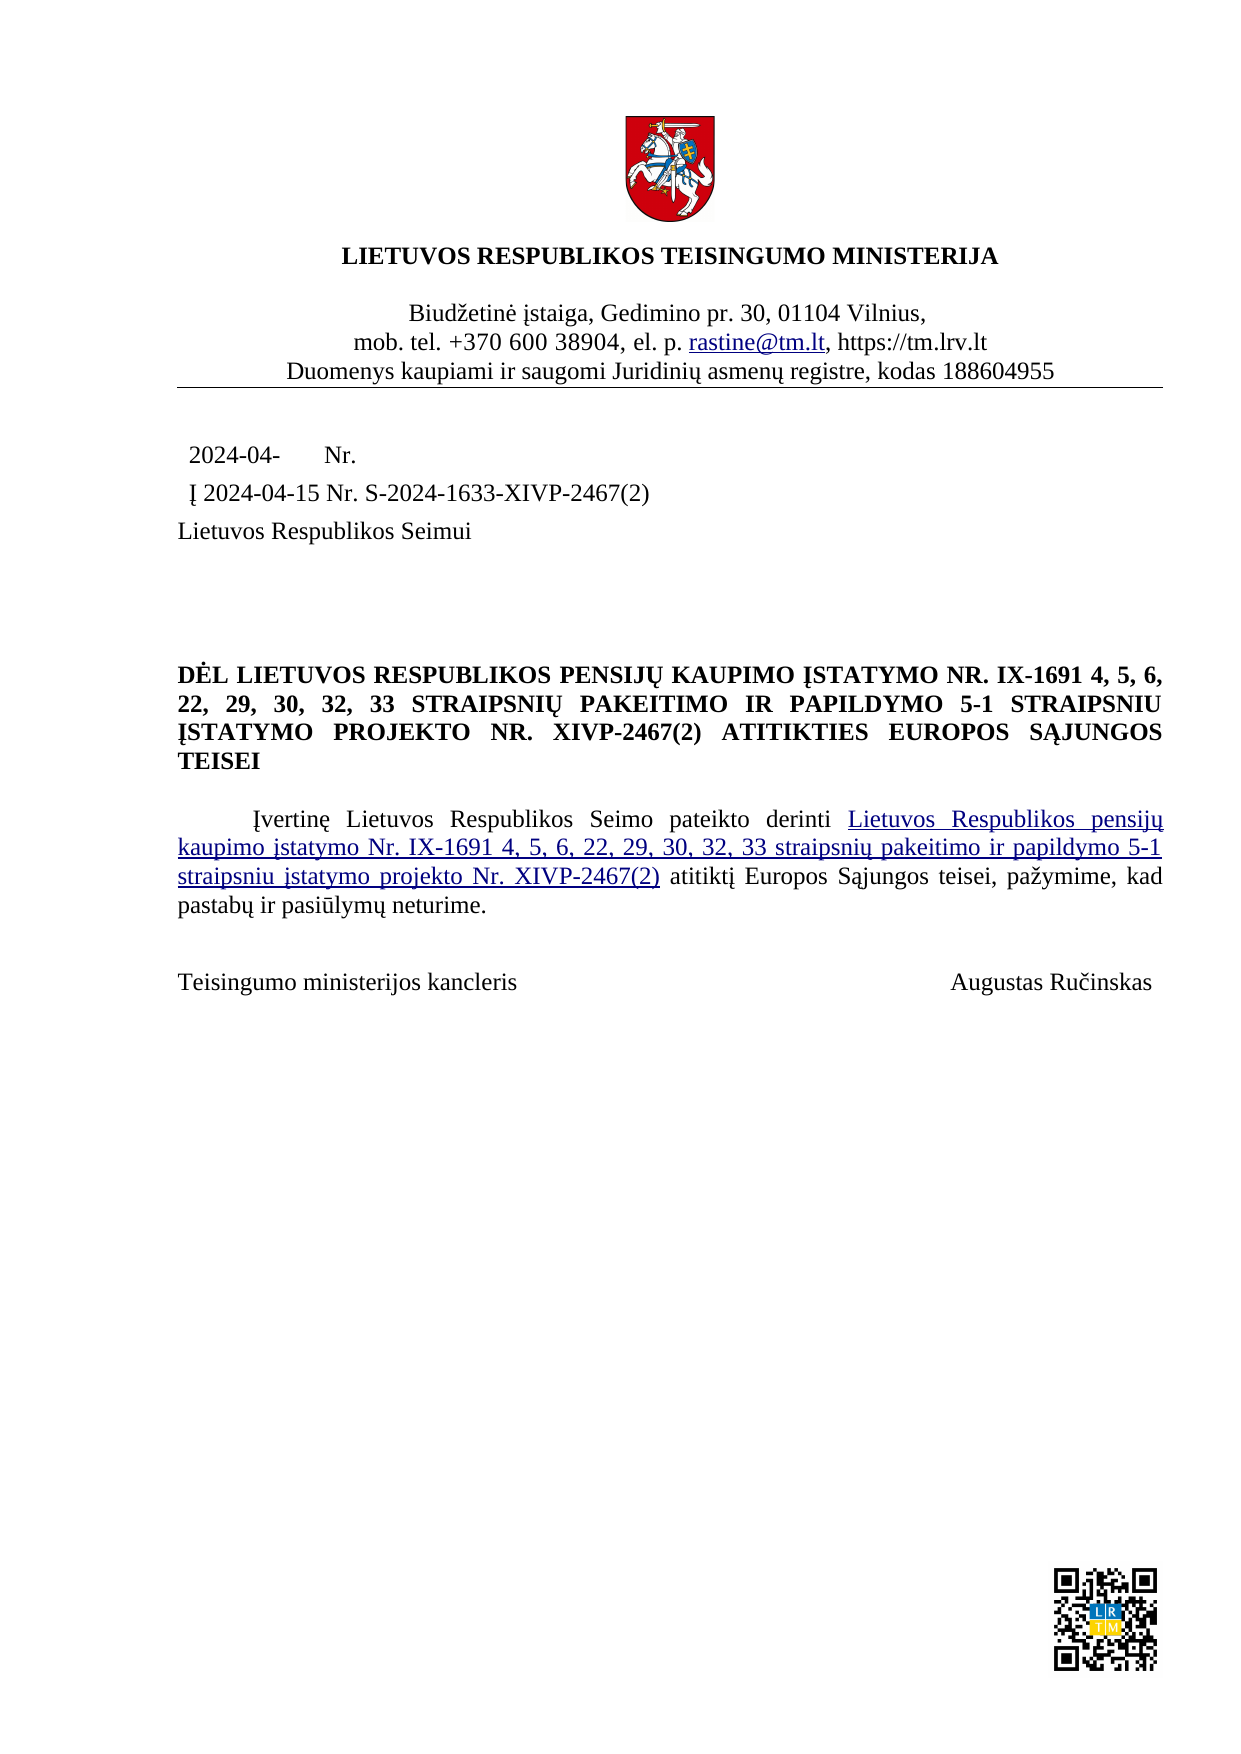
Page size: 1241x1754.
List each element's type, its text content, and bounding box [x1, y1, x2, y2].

text Įvertinę Lietuvos Respublikos Seimo pateikto derinti Lietuvos Respublikos pensijų kaupimo įstatymo Nr. IX-1691 4, 5, 6, 22, 29, 30, 32, 33 straipsnių pakeitimo ir papildymo 5-1 straipsniu įstatymo projekto Nr. XIVP-2467(2) atitiktį Europos Sąjungos teisei, pažymime, kad pastabų ir pasiūlymų neturime. [177, 804, 1163, 919]
table_header 2024-04- Nr. [177, 441, 674, 478]
text Lietuvos Respublikos Seimui [177, 516, 1130, 545]
table_cell Į 2024-04-15 Nr. S-2024-1633-XIVP-2467(2) [177, 478, 674, 516]
text Dėl Lietuvos respublikos Pensijų kaupimo įstatymo Nr. IX-1691 4, 5, 6, 22, 29, 30, 32, 33 straipsnių pakeitimo ir papildymo 5-1 straipsniu įstatymo projekto Nr. XIVP-2467(2) ATITIKTIES EUROPOS SĄJUNGOS TEISEI [177, 660, 1163, 775]
table_header Teisingumo ministerijos kancleris [177, 967, 579, 1024]
table_header [579, 967, 852, 1024]
table_header Augustas Ručinskas [852, 967, 1163, 1024]
